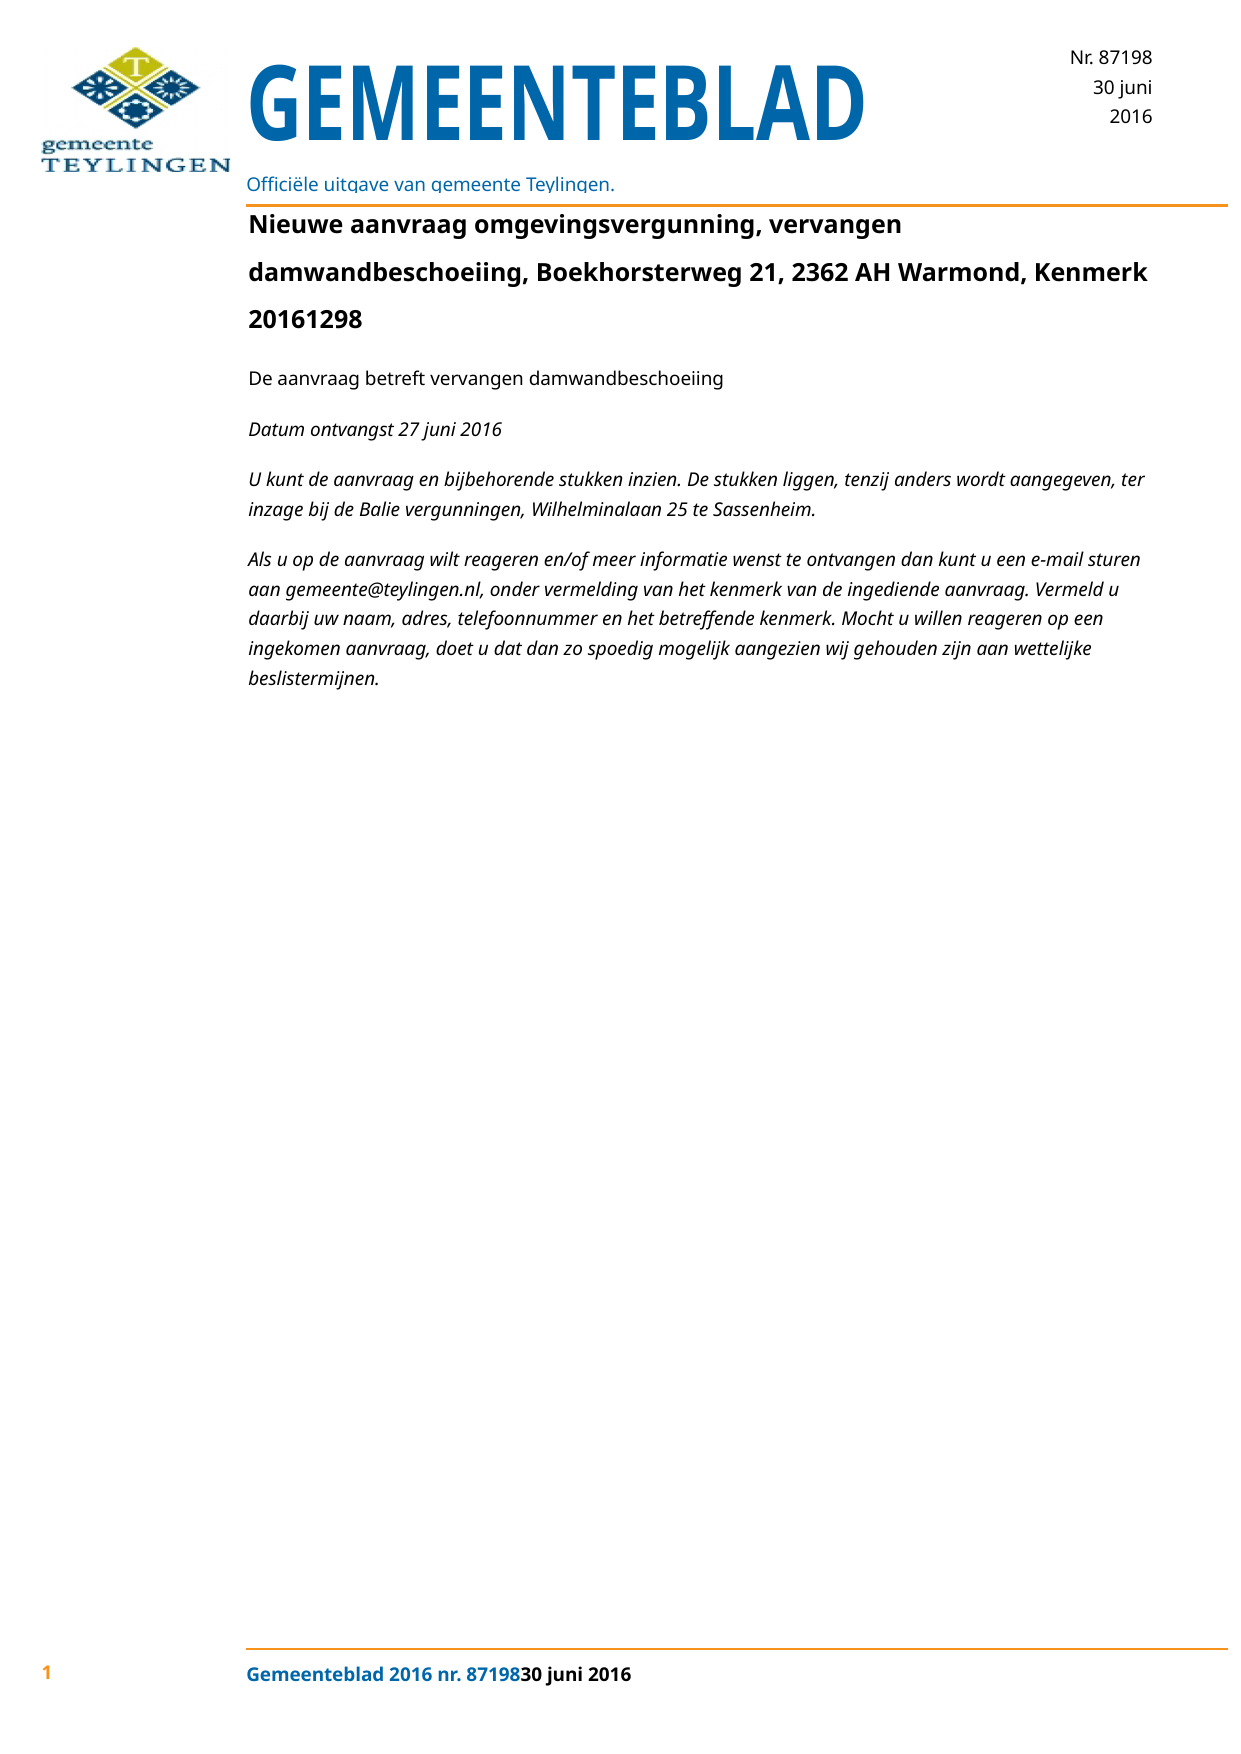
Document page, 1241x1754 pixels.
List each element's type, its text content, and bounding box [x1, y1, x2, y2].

text De aanvraag betreft vervangen damwandbeschoeiing [248, 366, 1152, 391]
text Als u op de aanvraag wilt reageren en/of meer informatie wenst te ontvangen dan kunt u een e-mail sturen aan gemeente@teylingen.nl, onder vermelding van het kenmerk van de ingediende aanvraag. Vermeld u daarbij uw naam, adres, telefoonnummer en het betreffende kenmerk. Mocht u willen reageren op een ingekomen aanvraag, doet u dat dan zo spoedig mogelijk aangezien wij gehouden zijn aan wettelijke beslistermijnen. [248, 546, 1152, 690]
picture [41, 47, 231, 172]
text Datum ontvangst 27 juni 2016 [248, 416, 1152, 442]
text U kunt de aanvraag en bijbehorende stukken inzien. De stukken liggen, tenzij anders wordt aangegeven, ter inzage bij de Balie vergunningen, Wilhelminalaan 25 te Sassenheim. [248, 466, 1152, 522]
text Nieuwe aanvraag omgevingsvergunning, vervangen damwandbeschoeiing, Boekhorsterweg 21, 2362 AH Warmond, Kenmerk 20161298 [248, 207, 1152, 336]
